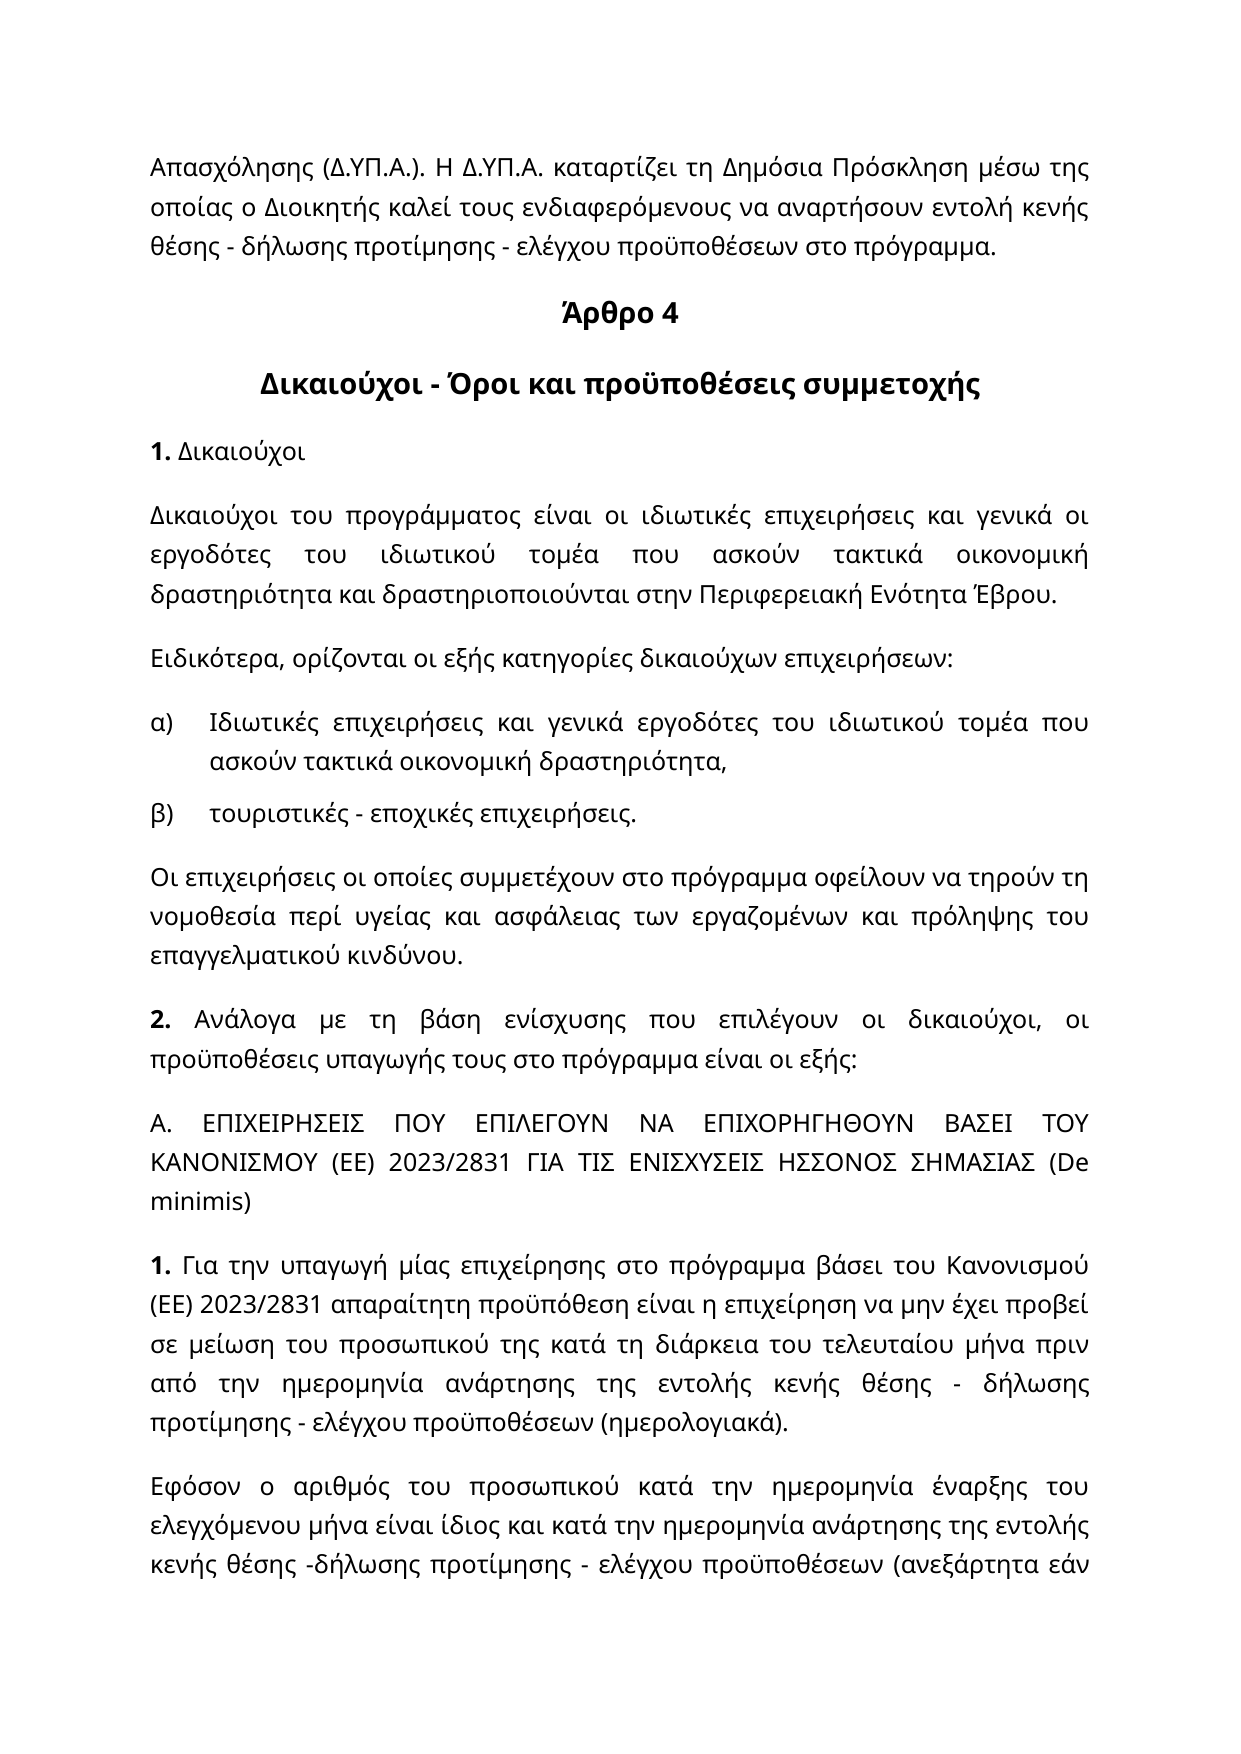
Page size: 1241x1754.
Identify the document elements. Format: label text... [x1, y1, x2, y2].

text Οι επιχειρήσεις οι οποίες συμμετέχουν στο πρόγραμμα οφείλουν να τηρούν τη νομοθεσία περί υγείας και ασφάλειας των εργαζομένων και πρόληψης του επαγγελματικού κινδύνου. [150, 859, 1090, 972]
list β) τουριστικές - εποχικές επιχειρήσεις. [150, 795, 1090, 829]
text Απασχόλησης (Δ.ΥΠ.Α.). Η Δ.ΥΠ.Α. καταρτίζει τη Δημόσια Πρόσκληση μέσω της οποίας ο Διοικητής καλεί τους ενδιαφερόμενους να αναρτήσουν εντολή κενής θέσης - δήλωσης προτίμησης - ελέγχου προϋποθέσεων στο πρόγραμμα. [150, 150, 1090, 262]
text 2. Ανάλογα με τη βάση ενίσχυσης που επιλέγουν οι δικαιούχοι, οι προϋποθέσεις υπαγωγής τους στο πρόγραμμα είναι οι εξής: [150, 1002, 1090, 1075]
text Α. ΕΠΙΧΕΙΡΗΣΕΙΣ ΠΟΥ ΕΠΙΛΕΓΟΥΝ ΝΑ ΕΠΙΧΟΡΗΓΗΘΟΥΝ ΒΑΣΕΙ ΤΟΥ ΚΑΝΟΝΙΣΜΟΥ (ΕΕ) 2023/2831 ΓΙΑ ΤΙΣ ΕΝΙΣΧΥΣΕΙΣ ΗΣΣΟΝΟΣ ΣΗΜΑΣΙΑΣ (De minimis) [150, 1105, 1090, 1218]
text 1. Για την υπαγωγή μίας επιχείρησης στο πρόγραμμα βάσει του Κανονισμού (ΕΕ) 2023/2831 απαραίτητη προϋπόθεση είναι η επιχείρηση να μην έχει προβεί σε μείωση του προσωπικού της κατά τη διάρκεια του τελευταίου μήνα πριν από την ημερομηνία ανάρτησης της εντολής κενής θέσης - δήλωσης προτίμησης - ελέγχου προϋποθέσεων (ημερολογιακά). [150, 1248, 1090, 1439]
text Δικαιούχοι του προγράμματος είναι οι ιδιωτικές επιχειρήσεις και γενικά οι εργοδότες του ιδιωτικού τομέα που ασκούν τακτικά οικονομική δραστηριότητα και δραστηριοποιούνται στην Περιφερειακή Ενότητα Έβρου. [150, 498, 1090, 610]
text 1. Δικαιούχοι [150, 434, 1090, 468]
subtitle Άρθρο 4 [150, 292, 1090, 332]
text Ειδικότερα, ορίζονται οι εξής κατηγορίες δικαιούχων επιχειρήσεων: [150, 640, 1090, 674]
list α) Ιδιωτικές επιχειρήσεις και γενικά εργοδότες του ιδιωτικού τομέα που ασκούν τακτικά οικονομική δραστηριότητα, [150, 704, 1090, 778]
subtitle Δικαιούχοι - Όροι και προϋποθέσεις συμμετοχής [150, 363, 1090, 403]
text Εφόσον ο αριθμός του προσωπικού κατά την ημερομηνία έναρξης του ελεγχόμενου μήνα είναι ίδιος και κατά την ημερομηνία ανάρτησης της εντολής κενής θέσης -δήλωσης προτίμησης - ελέγχου προϋποθέσεων (ανεξάρτητα εάν [150, 1469, 1090, 1581]
